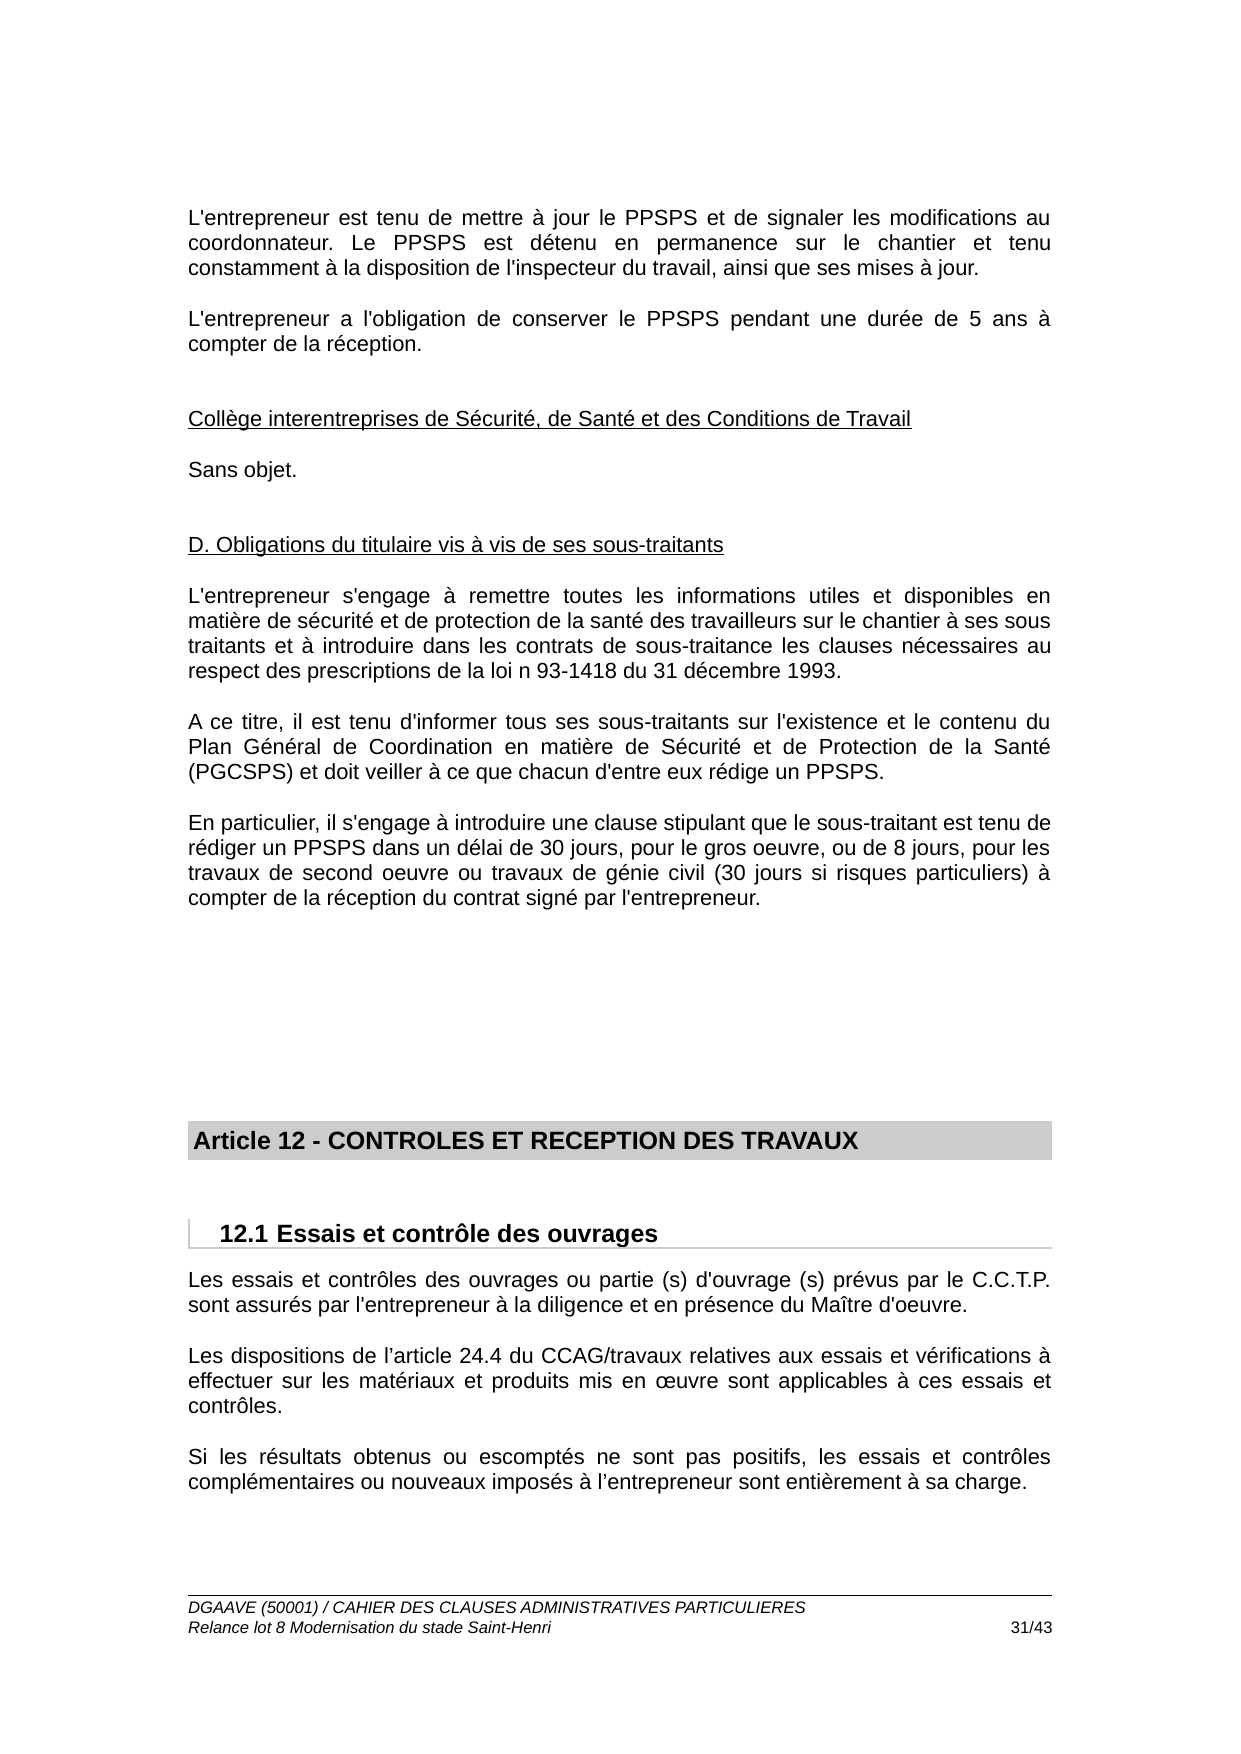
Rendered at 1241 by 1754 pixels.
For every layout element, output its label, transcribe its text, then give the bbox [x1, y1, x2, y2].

subtitle CONTROLES ET RECEPTION DES TRAVAUX [190, 1123, 1050, 1158]
text Collège interentreprises de Sécurité, de Santé et des Conditions de Travail [188, 406, 1052, 431]
text Sans objet. [188, 457, 1052, 482]
text L'entrepreneur est tenu de mettre à jour le PPSPS et de signaler les modifications au coordonnateur. Le PPSPS est détenu en permanence sur le chantier et tenu constamment à la disposition de l'inspecteur du travail, ainsi que ses mises à jour. [188, 204, 1052, 280]
text Les essais et contrôles des ouvrages ou partie (s) d'ouvrage (s) prévus par le C.C.T.P. sont assurés par l'entrepreneur à la diligence et en présence du Maître d'oeuvre. [188, 1267, 1052, 1318]
text D. Obligations du titulaire vis à vis de ses sous-traitants [188, 532, 1052, 557]
text Si les résultats obtenus ou escomptés ne sont pas positifs, les essais et contrôles complémentaires ou nouveaux imposés à l’entrepreneur sont entièrement à sa charge. [188, 1444, 1052, 1494]
subtitle Essais et contrôle des ouvrages [190, 1219, 1052, 1247]
text L'entrepreneur a l'obligation de conserver le PPSPS pendant une durée de 5 ans à compter de la réception. [188, 305, 1052, 356]
text L'entrepreneur s'engage à remettre toutes les informations utiles et disponibles en matière de sécurité et de protection de la santé des travailleurs sur le chantier à ses sous traitants et à introduire dans les contrats de sous-traitance les clauses nécessaires au respect des prescriptions de la loi n 93-1418 du 31 décembre 1993. [188, 583, 1052, 683]
text En particulier, il s'engage à introduire une clause stipulant que le sous-traitant est tenu de rédiger un PPSPS dans un délai de 30 jours, pour le gros oeuvre, ou de 8 jours, pour les travaux de second oeuvre ou travaux de génie civil (30 jours si risques particuliers) à compter de la réception du contrat signé par l'entrepreneur. [188, 809, 1052, 910]
text Les dispositions de l’article 24.4 du CCAG/travaux relatives aux essais et vérifications à effectuer sur les matériaux et produits mis en œuvre sont applicables à ces essais et contrôles. [188, 1343, 1052, 1418]
text A ce titre, il est tenu d'informer tous ses sous-traitants sur l'existence et le contenu du Plan Général de Coordination en matière de Sécurité et de Protection de la Santé (PGCSPS) et doit veiller à ce que chacun d'entre eux rédige un PPSPS. [188, 709, 1052, 784]
